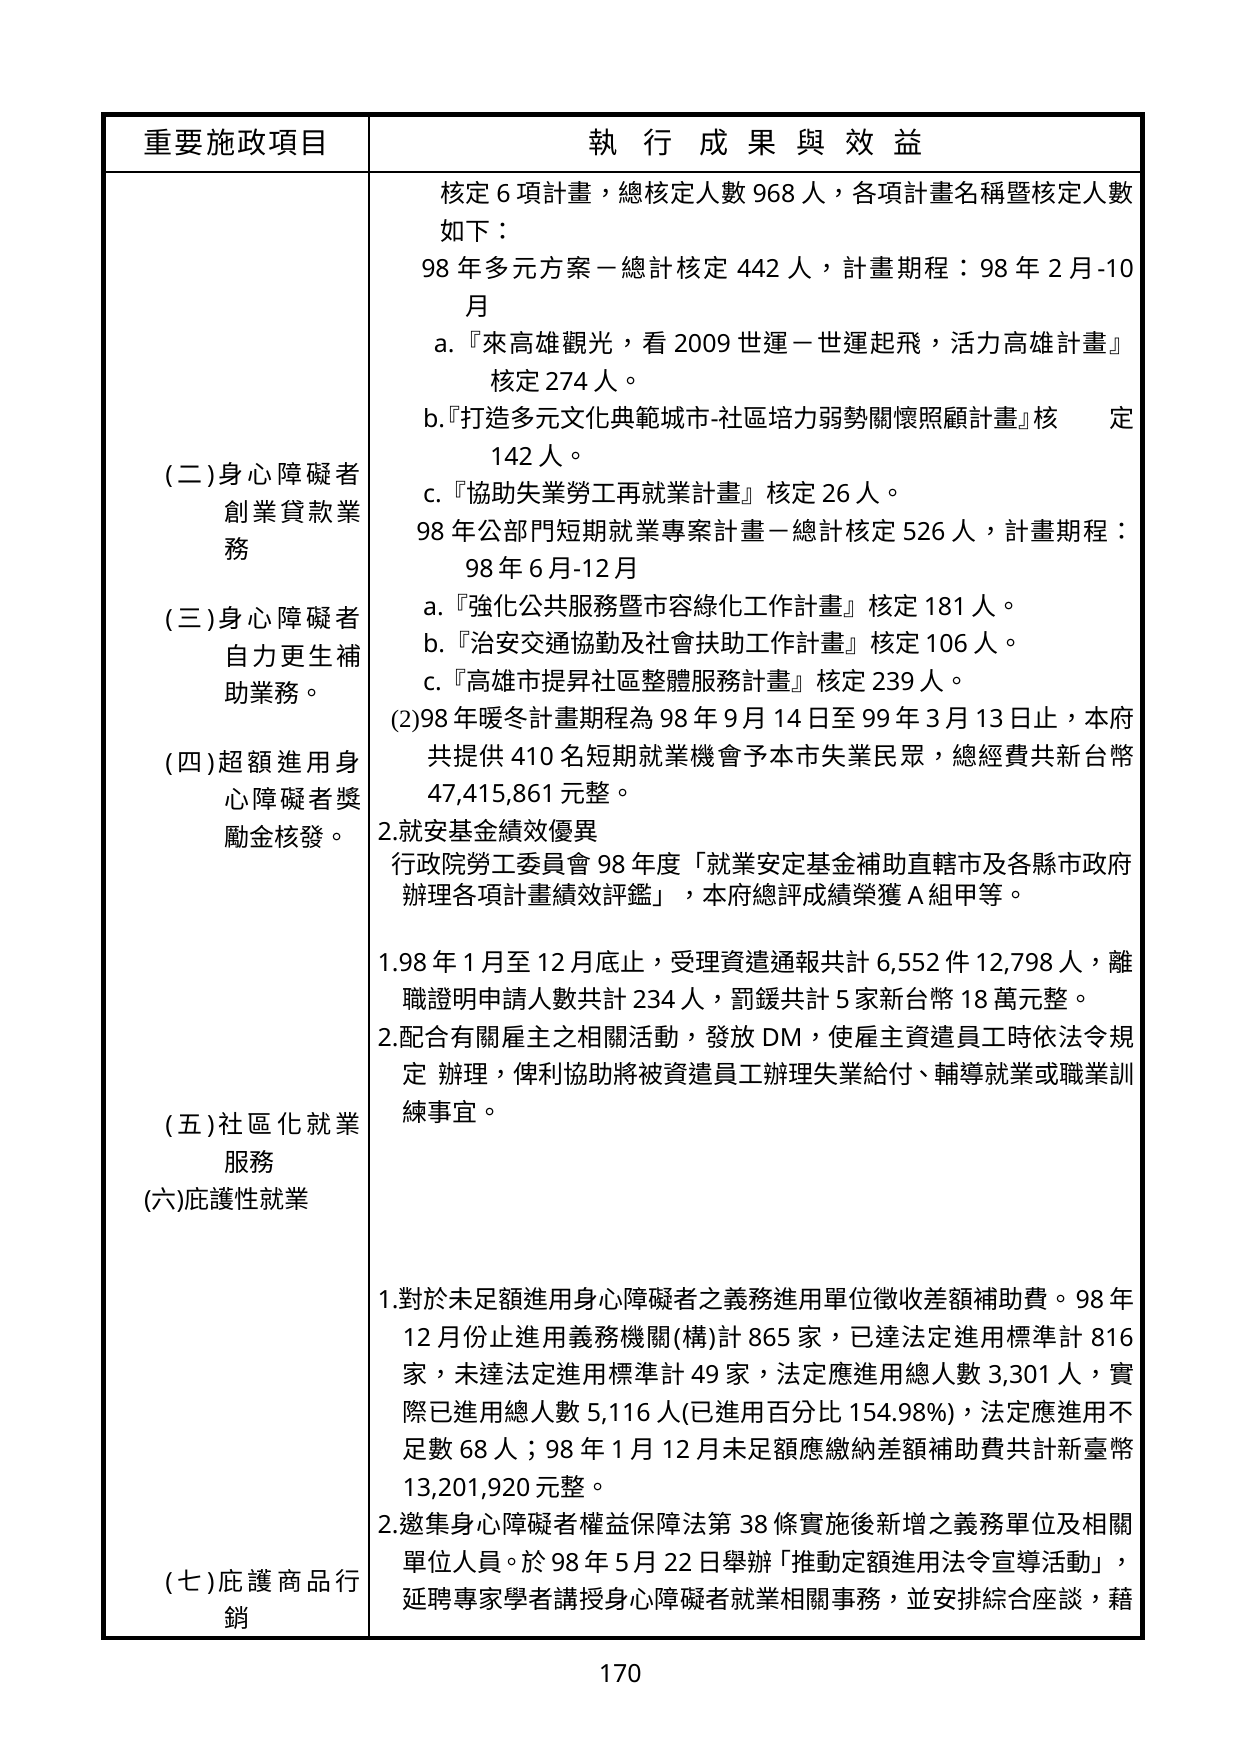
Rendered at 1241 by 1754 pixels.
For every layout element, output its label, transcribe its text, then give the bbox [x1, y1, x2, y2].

table_cell 核定6項計畫，總核定人數968人，各項計畫名稱暨核定人數 如下： 98年多元方案－總計核定442人，計畫期程：98年2月-10 月 a.『來高雄觀光，看2009世運－世運起飛，活力高雄計畫』 核定274人。 b.『打造多元文化典範城市-社區培力弱勢關懷照顧計畫』核 定142人。 c.『協助失業勞工再就業計畫』核定26人。 98年公部門短期就業專案計畫－總計核定526人，計畫期程： 98年6月-12月 a.『強化公共服務暨市容綠化工作計畫』核定181人。 b.『治安交通協勤及社會扶助工作計畫』核定106人。 c.『高雄市提昇社區整體服務計畫』核定239人。 (2)98年暖冬計畫期程為98年9月14日至99年3月13日止，本府 共提供410名短期就業機會予本市失業民眾，總經費共新台幣47,415,861元整。 2.就安基金績效優異 行政院勞工委員會98年度「就業安定基金補助直轄市及各縣市政府辦理各項計畫績效評鑑」，本府總評成績榮獲A組甲等。 1.98年1月至12月底止，受理資遣通報共計6,552件12,798人，離 職證明申請人數共計234人，罰鍰共計5家新台幣18萬元整。 2.配合有關雇主之相關活動，發放DM，使雇主資遣員工時依法令規定 辦理，俾利協助將被資遣員工辦理失業給付、輔導就業或職業訓練事宜。 1.對於未足額進用身心障礙者之義務進用單位徵收差額補助費。98年 12月份止進用義務機關(構)計865家，已達法定進用標準計816 家，未達法定進用標準計49家，法定應進用總人數3,301人，實際已進用總人數5,116人(已進用百分比154.98%)，法定應進用不足數68人；98年1月12月未足額應繳納差額補助費共計新臺幣13,201,920元整。 2.邀集身心障礙者權益保障法第38條實施後新增之義務單位及相關 單位人員。於98年5月22日舉辦「推動定額進用法令宣導活動」， 延聘專家學者講授身心障礙者就業相關事務，並安排綜合座談，藉 [370, 173, 1140, 1636]
table_header 重要施政項目 [106, 117, 368, 171]
table_header 執 行 成 果 與 效 益 [370, 117, 1140, 171]
table_cell (二)身心障礙者 創業貸款業 務 (三)身心障礙者 自力更生補 助業務。 (四)超額進用身 心障礙者獎 勵金核發。 (五)社區化就業 服務 (六)庇護性就業 (七)庇護商品行 銷 [106, 173, 368, 1636]
